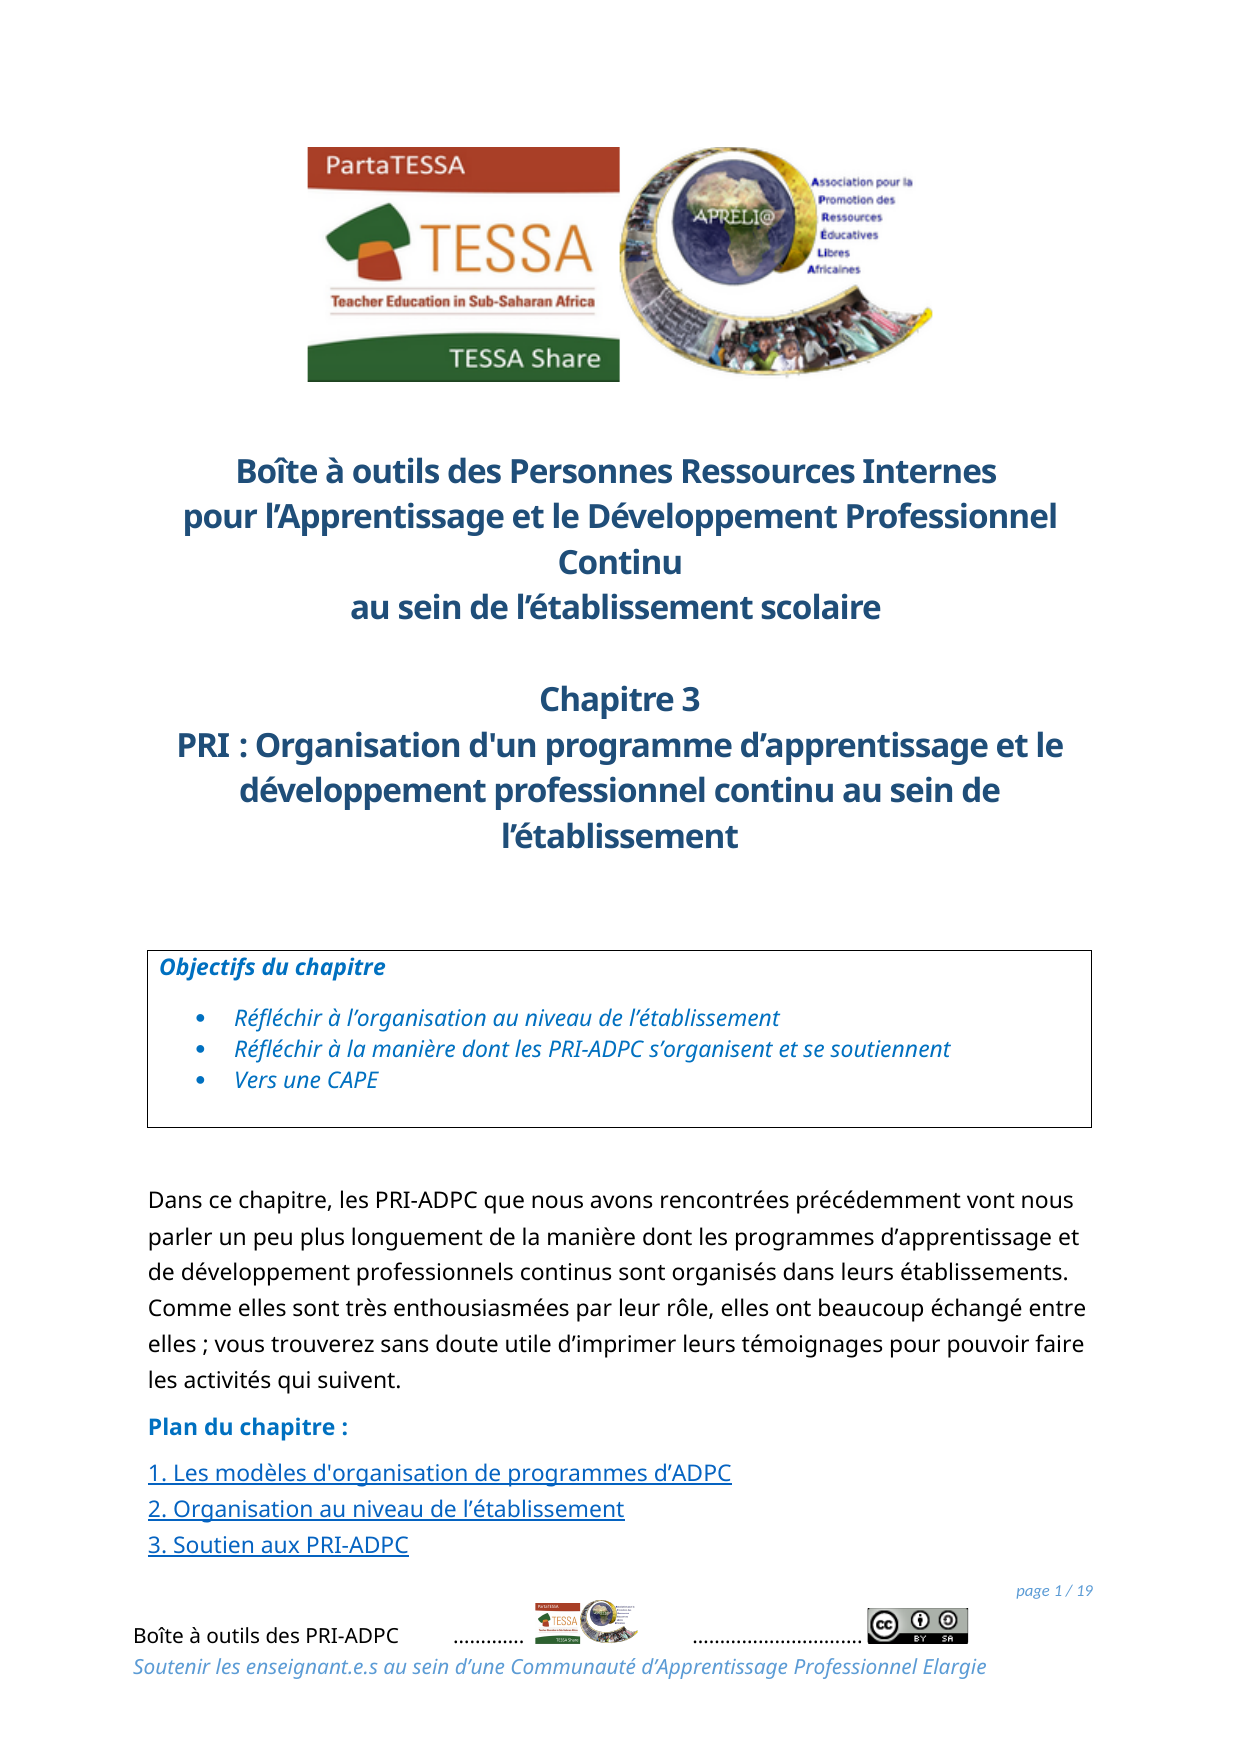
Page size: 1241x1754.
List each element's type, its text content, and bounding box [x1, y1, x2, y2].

title Boîte à outils des Personnes Ressources Internes pour l’Apprentissage et le Développement Professionnel Continu au sein de l’établissement scolaire [148, 448, 1093, 629]
title PRI : Organisation d'un programme d’apprentissage et le développement professionnel continu au sein de l’établissement [148, 722, 1093, 858]
picture [307, 147, 933, 382]
text Dans ce chapitre, les PRI-ADPC que nous avons rencontrées précédemment vont nous parler un peu plus longuement de la manière dont les programmes d’apprentissage et de développement professionnels continus sont organisés dans leurs établissements. Comme elles sont très enthousiasmées par leur rôle, elles ont beaucoup échangé entre elles ; vous trouverez sans doute utile d’imprimer leurs témoignages pour pouvoir faire les activités qui suivent. [148, 1184, 1093, 1395]
picture [867, 1608, 969, 1644]
text Plan du chapitre : [148, 1411, 1093, 1442]
table_header Objectifs du chapitre Réfléchir à l’organisation au niveau de l’établissement Réfléchir à la manière dont les PRI-ADPC s’organisent et se soutiennent Vers une CAPE [148, 951, 1091, 1127]
title Chapitre 3 [148, 676, 1093, 722]
text 1. Les modèles d'organisation de programmes d’ADPC 2. Organisation au niveau de l’établissement 3. Soutien aux PRI-ADPC [148, 1457, 1093, 1560]
picture [535, 1600, 638, 1644]
